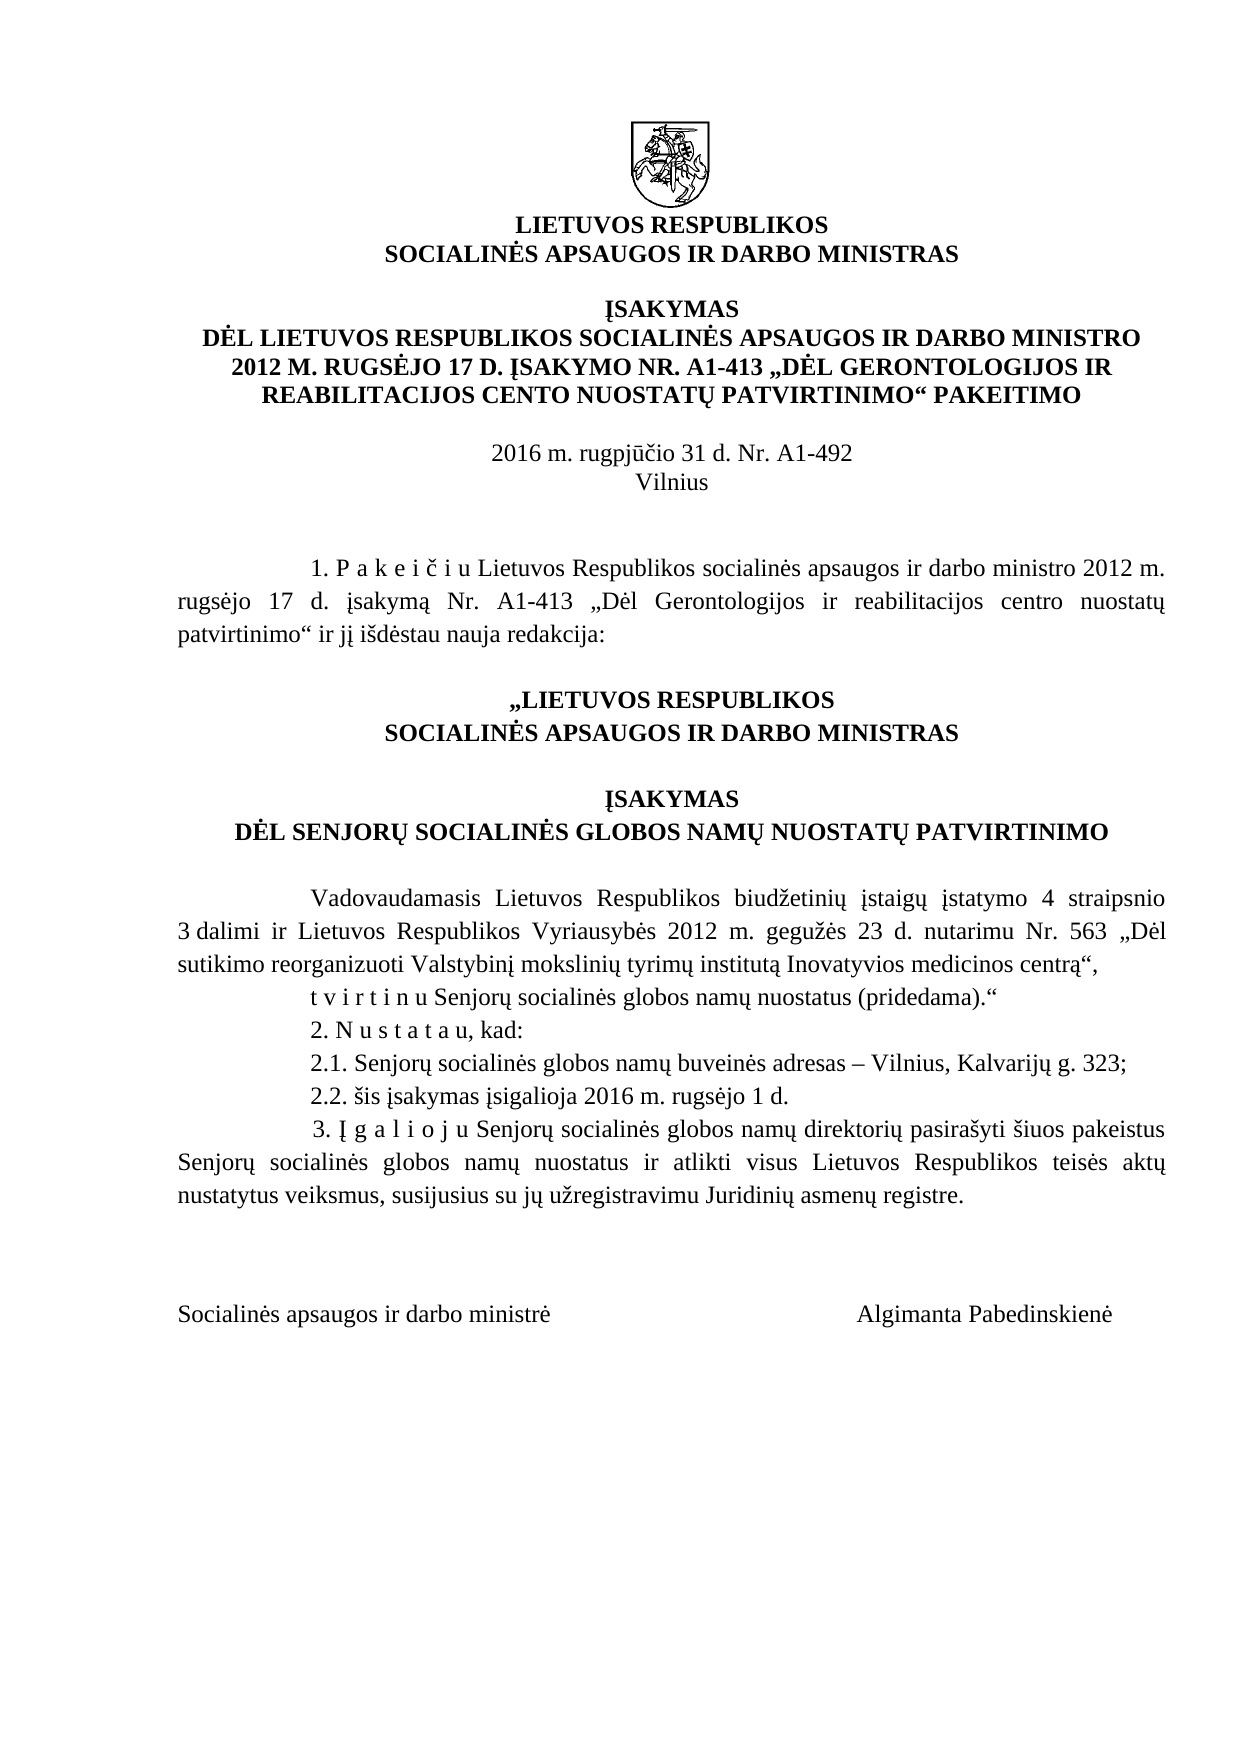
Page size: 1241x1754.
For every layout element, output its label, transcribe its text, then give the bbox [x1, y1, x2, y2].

text 1. P a k e i č i u Lietuvos Respublikos socialinės apsaugos ir darbo ministro 2012 m. rugsėjo 17 d. įsakymą Nr. A1-413 „Dėl Gerontologijos ir reabilitacijos centro nuostatų patvirtinimo“ ir jį išdėstau nauja redakcija: [177, 553, 1166, 648]
text ĮSAKYMAS [177, 784, 1166, 813]
text Vadovaudamasis Lietuvos Respublikos biudžetinių įstaigų įstatymo 4 straipsnio 3 dalimi ir Lietuvos Respublikos Vyriausybės 2012 m. gegužės 23 d. nutarimu Nr. 563 „Dėl sutikimo reorganizuoti Valstybinį mokslinių tyrimų institutą Inovatyvios medicinos centrą“, [177, 883, 1166, 978]
text ĮSAKYMAS [177, 294, 1166, 323]
text 3. Į g a l i o j u Senjorų socialinės globos namų direktorių pasirašyti šiuos pakeistus Senjorų socialinės globos namų nuostatus ir atlikti visus Lietuvos Respublikos teisės aktų nustatytus veiksmus, susijusius su jų užregistravimu Juridinių asmenų registre. [177, 1114, 1166, 1209]
text „LIETUVOS RESPUBLIKOS [177, 685, 1166, 714]
text Socialinės apsaugos ir darbo ministrė Algimanta Pabedinskienė [177, 1299, 1166, 1328]
text SOCIALINĖS APSAUGOS IR DARBO MINISTRAS [177, 718, 1166, 747]
text LIETUVOS RESPUBLIKOS [177, 210, 1166, 239]
text DĖL lietuvos respublikos socialinės apsaugos ir darbo ministro 2012 m. rugsėjo 17 d. įsakymo nr. a1-413 „dėl gerontologijos ir reabilitacijos cento nuostatų patvirtinimo“ pakeitimo [177, 323, 1166, 409]
text 2.2. šis įsakymas įsigalioja 2016 m. rugsėjo 1 d. [177, 1081, 1166, 1110]
text Vilnius [177, 467, 1166, 495]
text t v i r t i n u Senjorų socialinės globos namų nuostatus (pridedama).“ [177, 982, 1166, 1011]
text 2. N u s t a t a u, kad: [177, 1015, 1166, 1044]
text 2016 m. rugpjūčio 31 d. Nr. A1-492 [177, 438, 1166, 467]
text DĖL SENJORŲ SOCIALINĖS GLOBOS NAMŲ NUOSTATŲ PATVIRTINIMO [177, 817, 1166, 846]
text 2.1. Senjorų socialinės globos namų buveinės adresas – Vilnius, Kalvarijų g. 323; [177, 1048, 1166, 1077]
text SOCIALINĖS APSAUGOS IR DARBO MINISTRAS [177, 239, 1166, 268]
